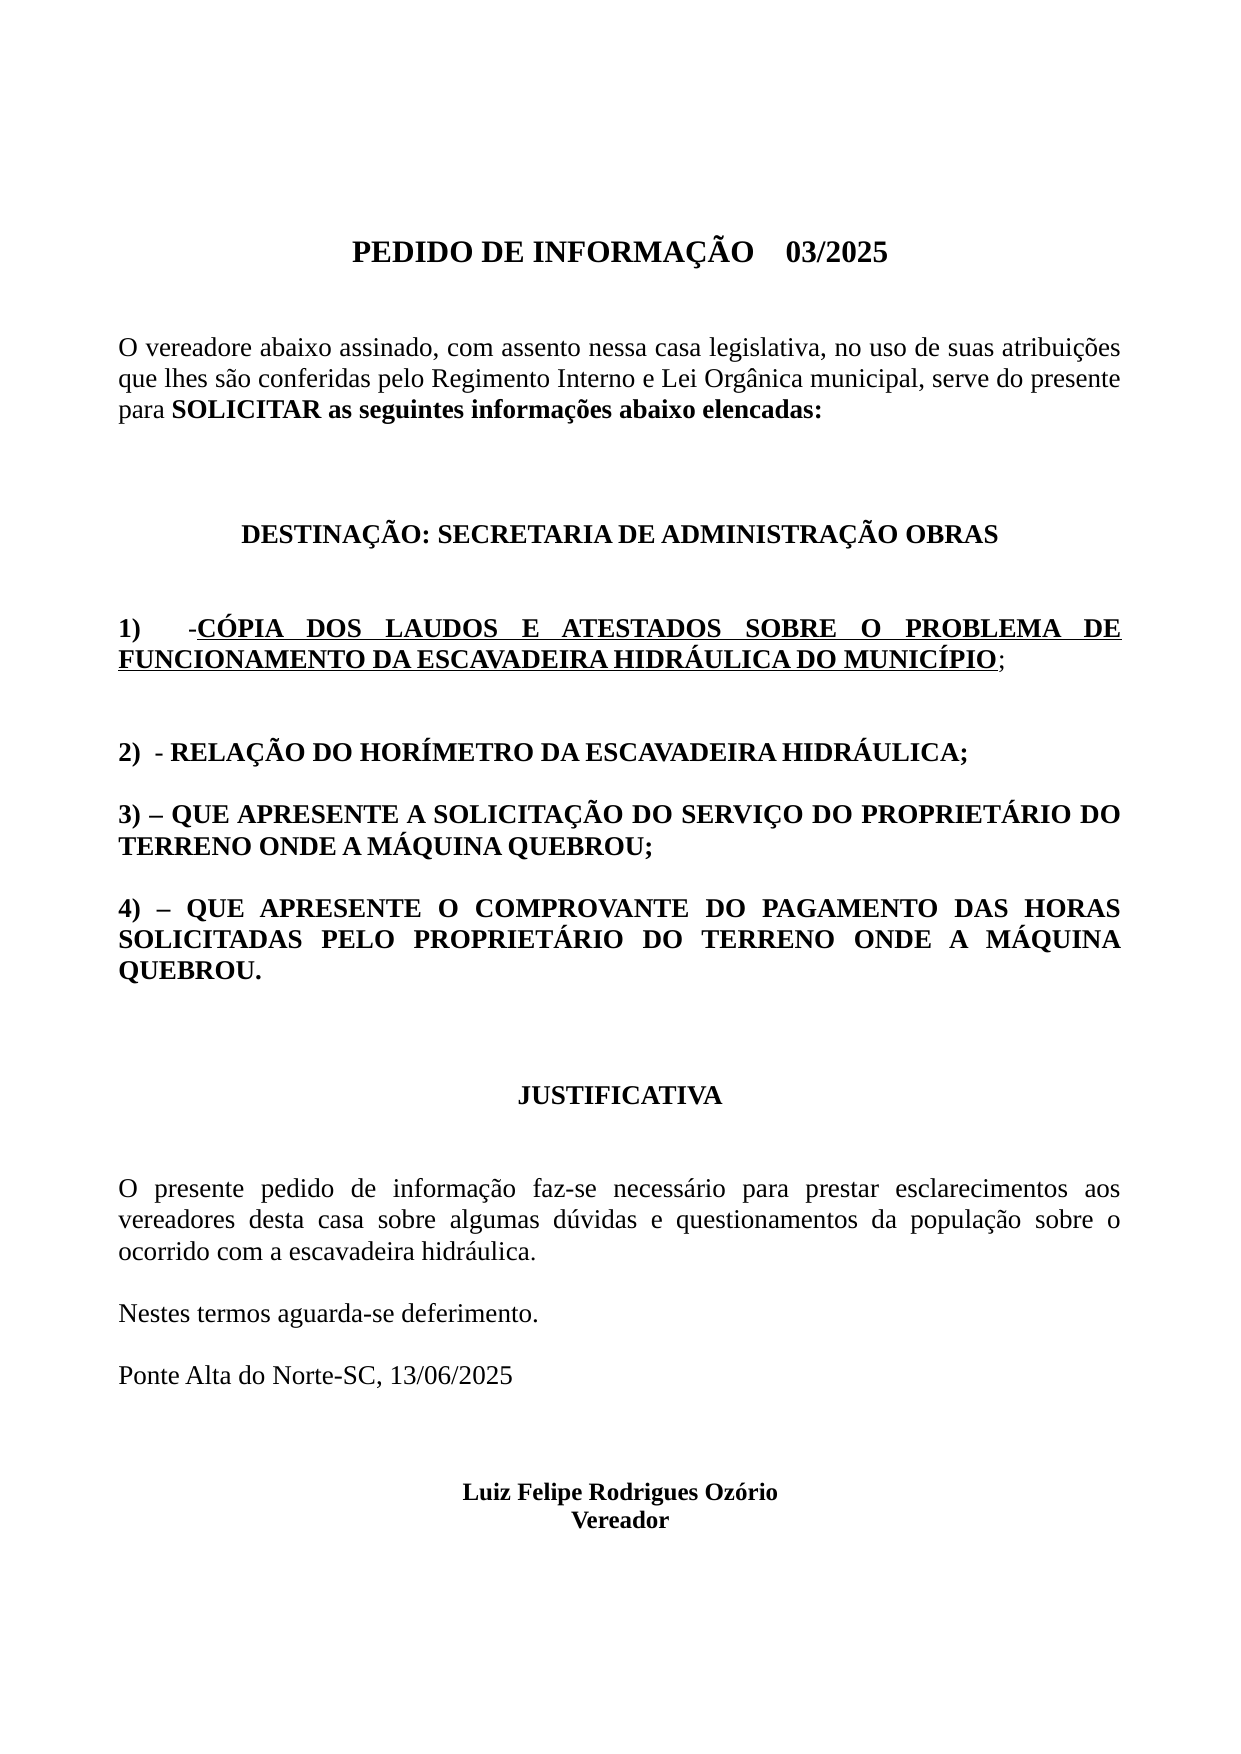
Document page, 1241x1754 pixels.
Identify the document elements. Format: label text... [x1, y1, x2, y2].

text JUSTIFICATIVA [118, 1079, 1122, 1110]
text Vereador [118, 1505, 1122, 1534]
text DESTINAÇÃO: SECRETARIA DE ADMINISTRAÇÃO OBRAS [118, 518, 1122, 549]
text 1) -CÓPIA DOS LAUDOS E ATESTADOS SOBRE O PROBLEMA DE FUNCIONAMENTO DA ESCAVADEIRA HIDRÁULICA DO MUNICÍPIO; [118, 612, 1122, 674]
text O vereadore abaixo assinado, com assento nessa casa legislativa, no uso de suas atribuições que lhes são conferidas pelo Regimento Interno e Lei Orgânica municipal, serve do presente para SOLICITAR as seguintes informações abaixo elencadas: [118, 331, 1122, 425]
text O presente pedido de informação faz-se necessário para prestar esclarecimentos aos vereadores desta casa sobre algumas dúvidas e questionamentos da população sobre o ocorrido com a escavadeira hidráulica. [118, 1172, 1122, 1266]
text 4) – QUE APRESENTE O COMPROVANTE DO PAGAMENTO DAS HORAS SOLICITADAS PELO PROPRIETÁRIO DO TERRENO ONDE A MÁQUINA QUEBROU. [118, 892, 1122, 985]
text Ponte Alta do Norte-SC, 13/06/2025 [118, 1359, 1122, 1390]
text PEDIDO DE INFORMAÇÃO 03/2025 [118, 233, 1122, 269]
text 3) – QUE APRESENTE A SOLICITAÇÃO DO SERVIÇO DO PROPRIETÁRIO DO TERRENO ONDE A MÁQUINA QUEBROU; [118, 798, 1122, 861]
text Nestes termos aguarda-se deferimento. [118, 1297, 1122, 1328]
text Luiz Felipe Rodrigues Ozório [118, 1477, 1122, 1505]
text 2) - RELAÇÃO DO HORÍMETRO DA ESCAVADEIRA HIDRÁULICA; [118, 736, 1122, 767]
